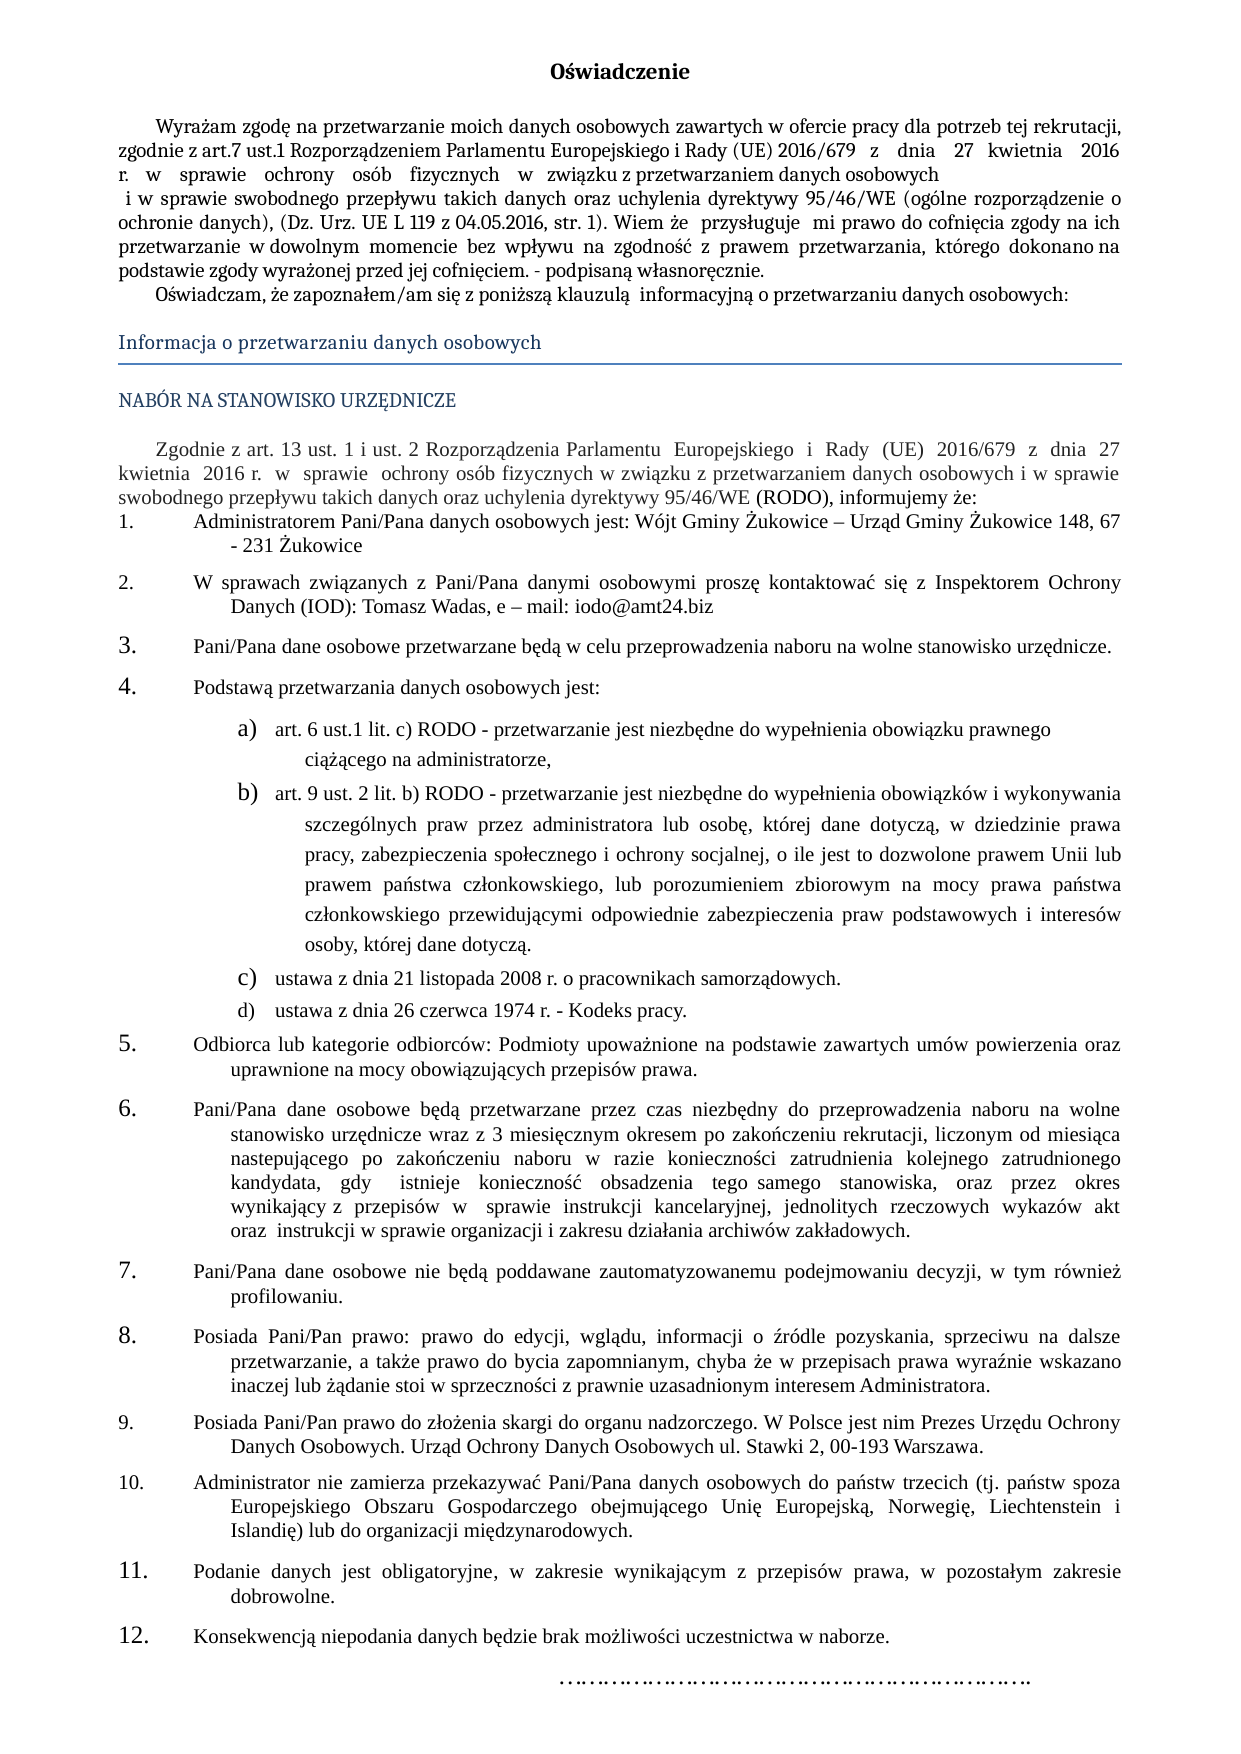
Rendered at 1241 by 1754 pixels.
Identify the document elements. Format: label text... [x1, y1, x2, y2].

list Podanie danych jest obligatoryjne, w zakresie wynikającym z przepisów prawa, w pozostałym zakresie dobrowolne. [118, 1555, 1122, 1608]
text Informacja o przetwarzaniu danych osobowych [118, 331, 1122, 363]
list Wyrażam zgodę na przetwarzanie moich danych osobowych zawartych w ofercie pracy dla potrzeb tej rekrutacji, zgodnie z art.7 ust.1 Rozporządzeniem Parlamentu Europejskiego i Rady (UE) 2016/679 z dnia 27 kwietnia 2016 r. w sprawie ochrony osób fizycznych w związku z przetwarzaniem danych osobowych [118, 115, 1122, 187]
text Oświadczam, że zapoznałem/am się z poniższą klauzulą informacyjną o przetwarzaniu danych osobowych: [118, 283, 1122, 307]
list Posiada Pani/Pan prawo: prawo do edycji, wglądu, informacji o źródle pozyskania, sprzeciwu na dalsze przetwarzanie, a także prawo do bycia zapomnianym, chyba że w przepisach prawa wyraźnie wskazano inaczej lub żądanie stoi w sprzeczności z prawnie uzasadnionym interesem Administratora. [118, 1320, 1122, 1397]
list Odbiorca lub kategorie odbiorców: Podmioty upoważnione na podstawie zawartych umów powierzenia oraz uprawnione na mocy obowiązujących przepisów prawa. [118, 1028, 1122, 1081]
list Podstawą przetwarzania danych osobowych jest: [118, 671, 1122, 700]
list Pani/Pana dane osobowe będą przetwarzane przez czas niezbędny do przeprowadzenia naboru na wolne stanowisko urzędnicze wraz z 3 miesięcznym okresem po zakończeniu rekrutacji, liczonym od miesiąca nastepującego po zakończeniu naboru w razie konieczności zatrudnienia kolejnego zatrudnionego kandydata, gdy istnieje konieczność obsadzenia tego samego stanowiska, oraz przez okres wynikający z przepisów w sprawie instrukcji kancelaryjnej, jednolitych rzeczowych wykazów akt oraz instrukcji w sprawie organizacji i zakresu działania archiwów zakładowych. [118, 1093, 1122, 1242]
list Administratorem Pani/Pana danych osobowych jest: Wójt Gminy Żukowice – Urząd Gminy Żukowice 148, 67 - 231 Żukowice [118, 509, 1122, 557]
list i w sprawie swobodnego przepływu takich danych oraz uchylenia dyrektywy 95/46/WE (ogólne rozporządzenie o ochronie danych), (Dz. Urz. UE L 119 z 04.05.2016, str. 1). Wiem że przysługuje mi prawo do cofnięcia zgody na ich przetwarzanie w dowolnym momencie bez wpływu na zgodność z prawem przetwarzania, którego dokonano na podstawie zgody wyrażonej przed jej cofnięciem. - podpisaną własnoręcznie. [118, 187, 1122, 283]
list W sprawach związanych z Pani/Pana danymi osobowymi proszę kontaktować się z Inspektorem Ochrony Danych (IOD): Tomasz Wadas, e – mail: iodo@amt24.biz [118, 569, 1122, 618]
list art. 9 ust. 2 lit. b) RODO - przetwarzanie jest niezbędne do wypełnienia obowiązków i wykonywania szczególnych praw przez administratora lub osobę, której dane dotyczą, w dziedzinie prawa pracy, zabezpieczenia społecznego i ochrony socjalnej, o ile jest to dozwolone prawem Unii lub prawem państwa członkowskiego, lub porozumieniem zbiorowym na mocy prawa państwa członkowskiego przewidującymi odpowiednie zabezpieczenia praw podstawowych i interesów osoby, której dane dotyczą. [237, 777, 1122, 956]
list Posiada Pani/Pan prawo do złożenia skargi do organu nadzorczego. W Polsce jest nim Prezes Urzędu Ochrony Danych Osobowych. Urząd Ochrony Danych Osobowych ul. Stawki 2, 00-193 Warszawa. [118, 1409, 1122, 1458]
list Konsekwencją niepodania danych będzie brak możliwości uczestnictwa w naborze. [118, 1620, 1122, 1649]
list Administrator nie zamierza przekazywać Pani/Pana danych osobowych do państw trzecich (tj. państw spoza Europejskiego Obszaru Gospodarczego obejmującego Unię Europejską, Norwegię, Liechtenstein i Islandię) lub do organizacji międzynarodowych. [118, 1470, 1122, 1542]
text ………………………………………………………. [559, 1661, 1122, 1690]
list art. 6 ust.1 lit. c) RODO - przetwarzanie jest niezbędne do wypełnienia obowiązku prawnego ciążącego na administratorze, [237, 713, 1122, 771]
list Pani/Pana dane osobowe nie będą poddawane zautomatyzowanemu podejmowaniu decyzji, w tym również profilowaniu. [118, 1255, 1122, 1308]
text Oświadczenie [118, 59, 1122, 85]
text Zgodnie z art. 13 ust. 1 i ust. 2 Rozporządzenia Parlamentu Europejskiego i Rady (UE) 2016/679 z dnia 27 kwietnia 2016 r. w sprawie ochrony osób fizycznych w związku z przetwarzaniem danych osobowych i w sprawie swobodnego przepływu takich danych oraz uchylenia dyrektywy 95/46/WE (RODO), informujemy że: [118, 437, 1122, 509]
text NABÓR NA STANOWISKO URZĘDNICZE [118, 389, 1122, 413]
list ustawa z dnia 26 czerwca 1974 r. - Kodeks pracy. [237, 998, 1122, 1022]
list Pani/Pana dane osobowe przetwarzane będą w celu przeprowadzenia naboru na wolne stanowisko urzędnicze. [118, 630, 1122, 659]
list ustawa z dnia 21 listopada 2008 r. o pracownikach samorządowych. [237, 962, 1122, 991]
